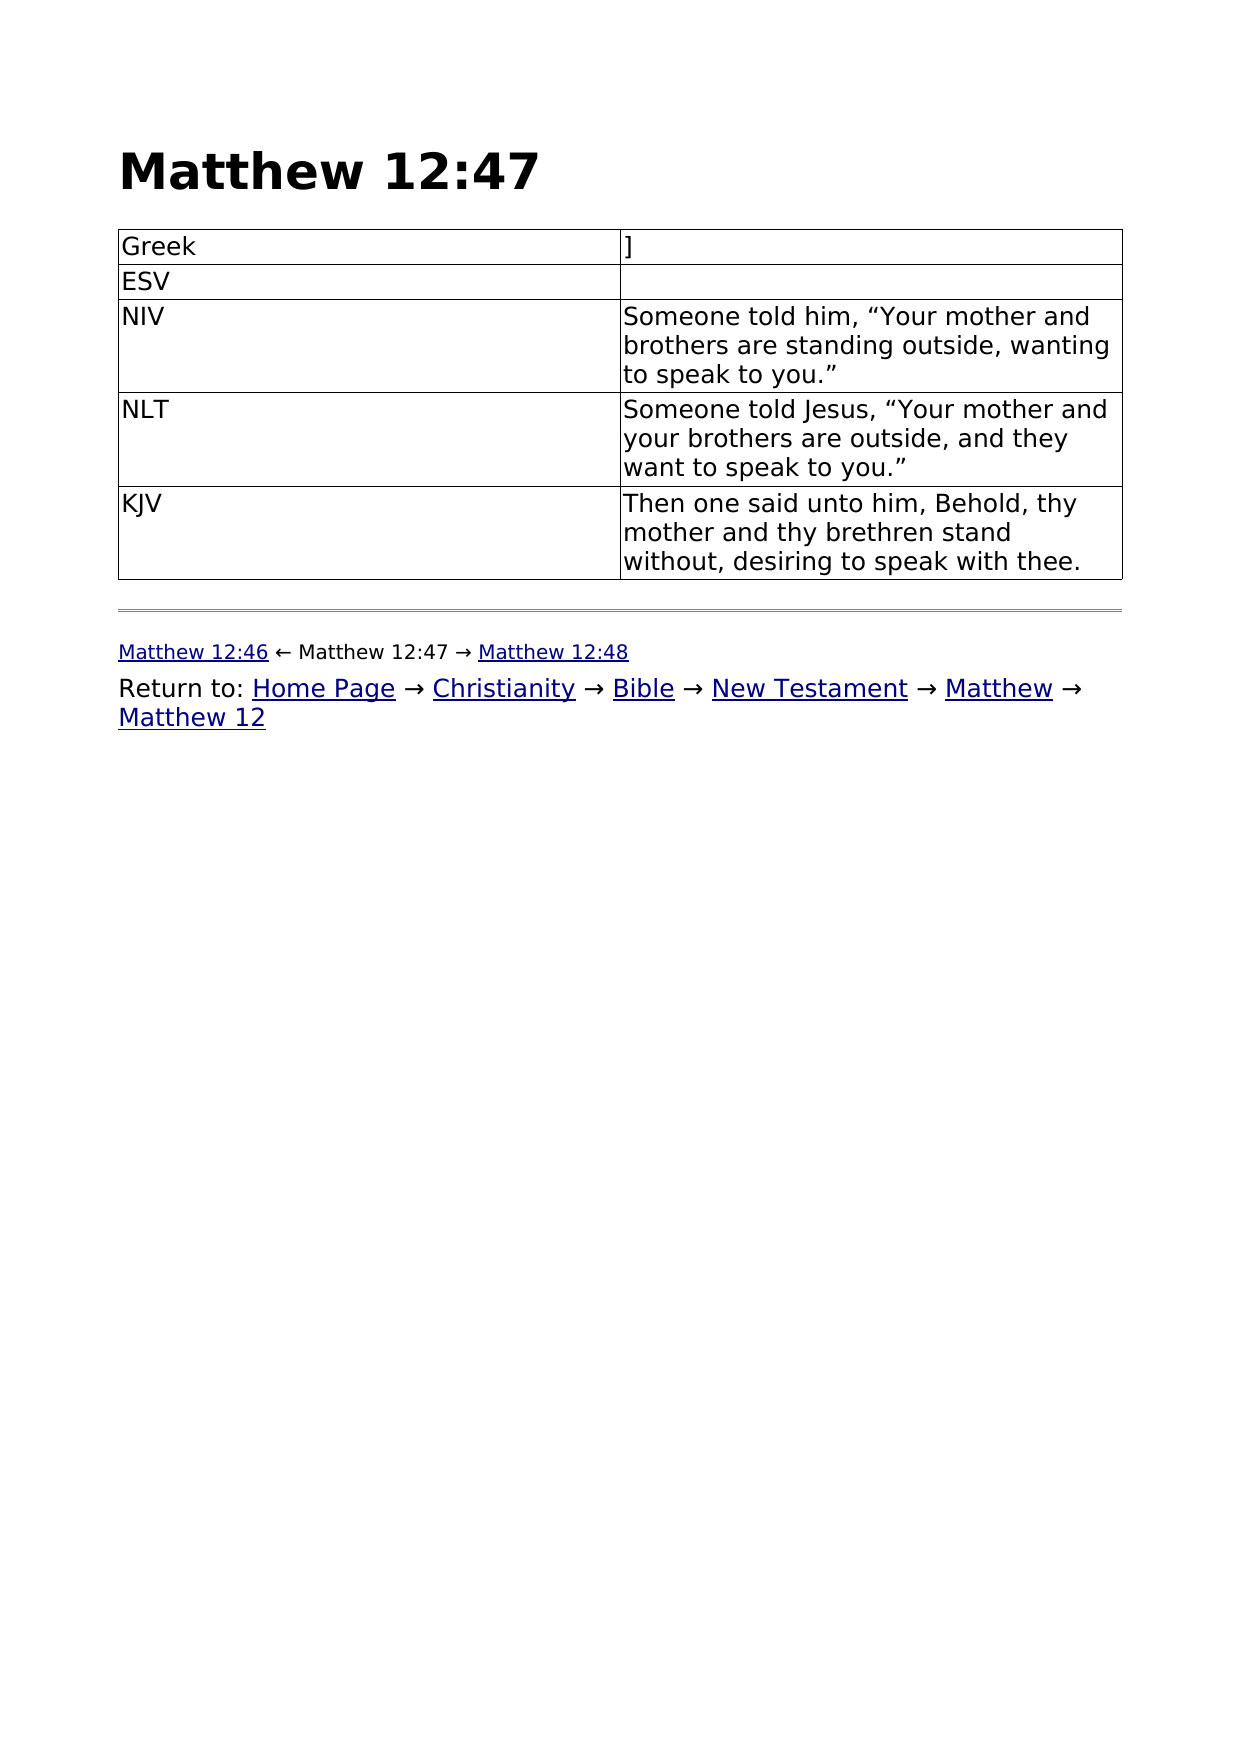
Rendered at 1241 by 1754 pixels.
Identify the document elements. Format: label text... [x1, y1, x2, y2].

table_cell NIV [119, 300, 620, 392]
table_cell Someone told Jesus, “Your mother and your brothers are outside, and they want to speak to you.” [621, 393, 1122, 486]
text Return to: Home Page → Christianity → Bible → New Testament → Matthew → Matthew 12 [118, 674, 1122, 733]
table_cell KJV [119, 487, 620, 579]
table_cell [621, 265, 1122, 299]
table_cell ESV [119, 265, 620, 299]
table_header ] [621, 230, 1122, 264]
table_cell Someone told him, “Your mother and brothers are standing outside, wanting to speak to you.” [621, 300, 1122, 392]
text Matthew 12:46 ← Matthew 12:47 → Matthew 12:48 [118, 640, 1122, 674]
subtitle Matthew 12:47 [118, 143, 1122, 201]
table_header Greek [119, 230, 620, 264]
table_cell NLT [119, 393, 620, 486]
table_cell Then one said unto him, Behold, thy mother and thy brethren stand without, desiring to speak with thee. [621, 487, 1122, 579]
